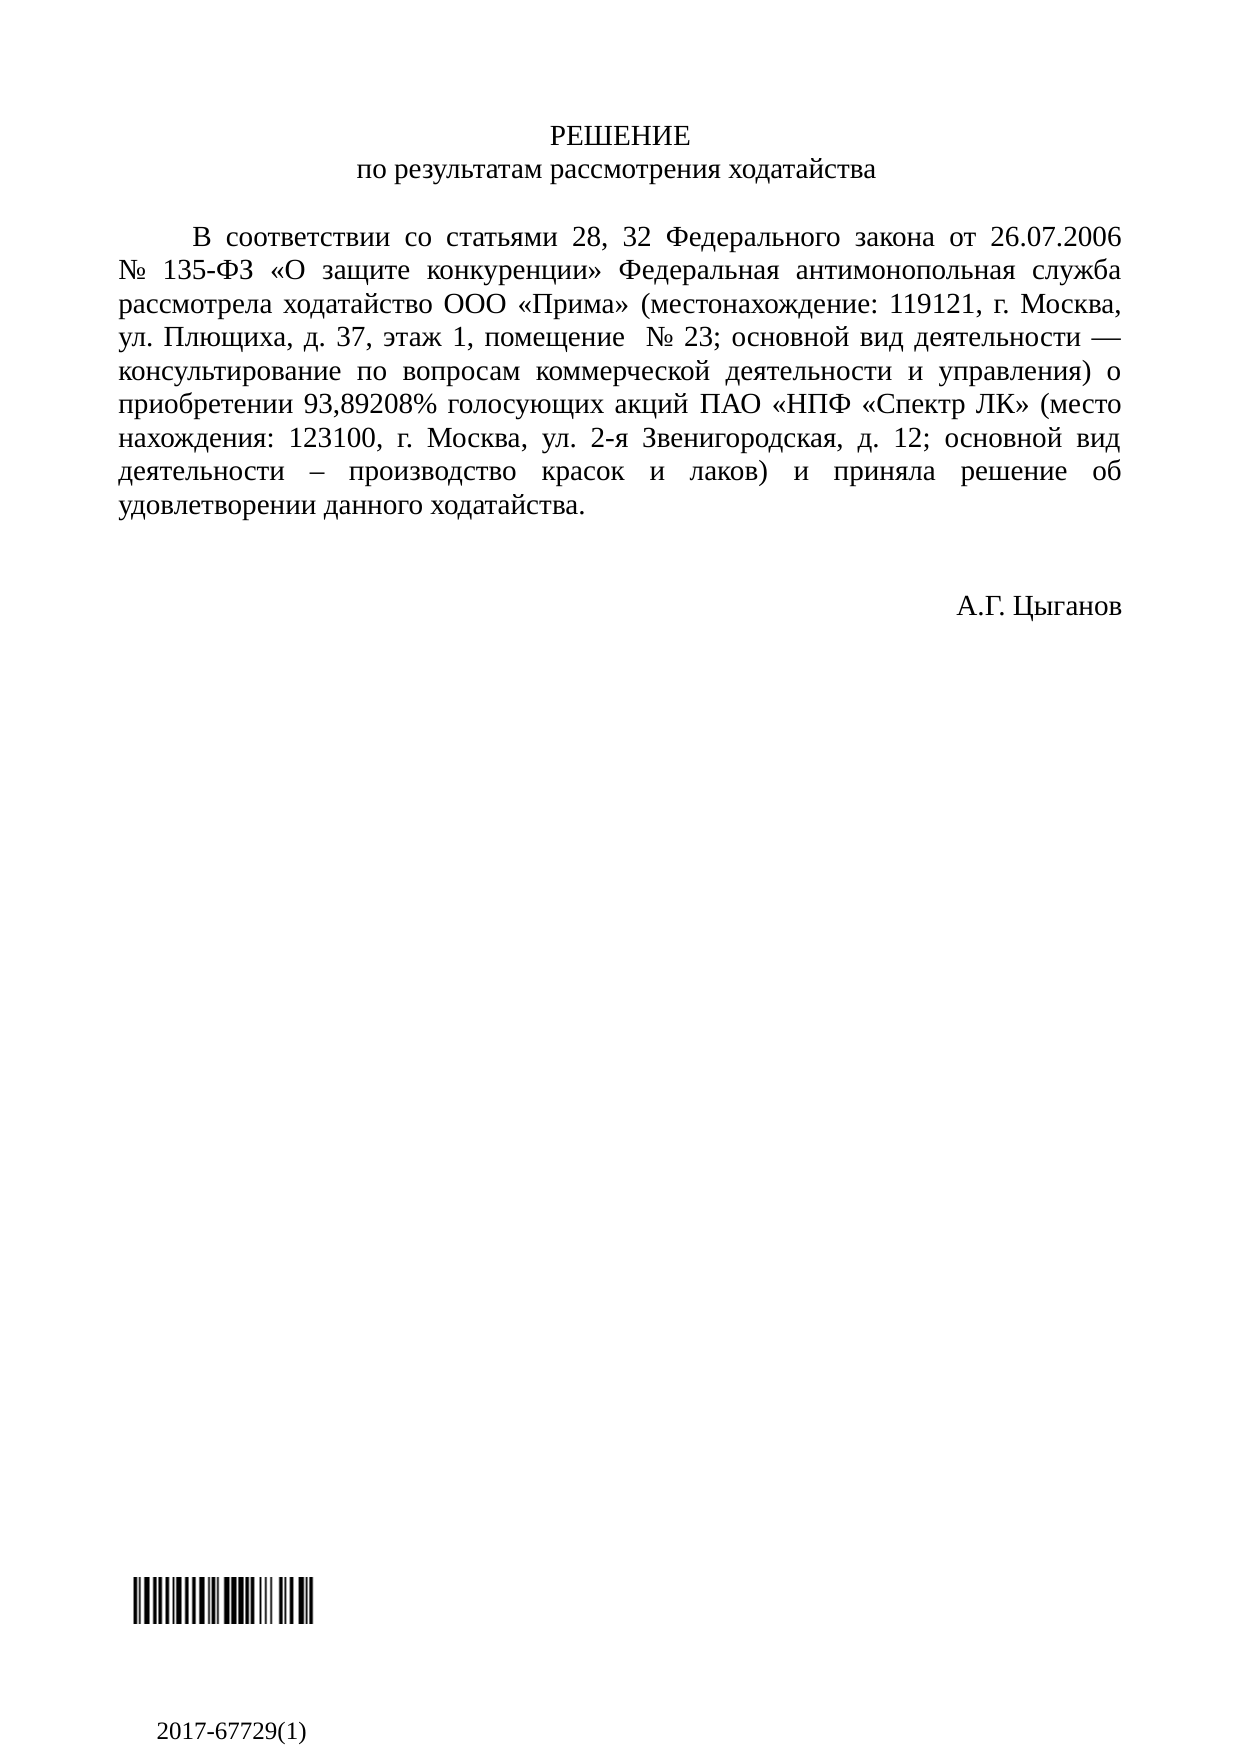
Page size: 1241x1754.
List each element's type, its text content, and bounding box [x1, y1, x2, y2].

text В соответствии со статьями 28, 32 Федерального закона от 26.07.2006 № 135-ФЗ «О защите конкуренции» Федеральная антимонопольная служба рассмотрела ходатайство ООО «Прима» (местонахождение: 119121, г. Москва, ул. Плющиха, д. 37, этаж 1, помещение № 23; основной вид деятельности — консультирование по вопросам коммерческой деятельности и управления) о приобретении 93,89208% голосующих акций ПАО «НПФ «Спектр ЛК» (место нахождения: 123100, г. Москва, ул. 2-я Звенигородская, д. 12; основной вид деятельности – производство красок и лаков) и приняла решение об удовлетворении данного ходатайства. [118, 219, 1122, 521]
text А.Г. Цыганов [118, 588, 1122, 621]
text по результатам рассмотрения ходатайства [118, 152, 1122, 185]
picture [118, 1577, 331, 1624]
text РЕШЕНИЕ [118, 118, 1122, 152]
